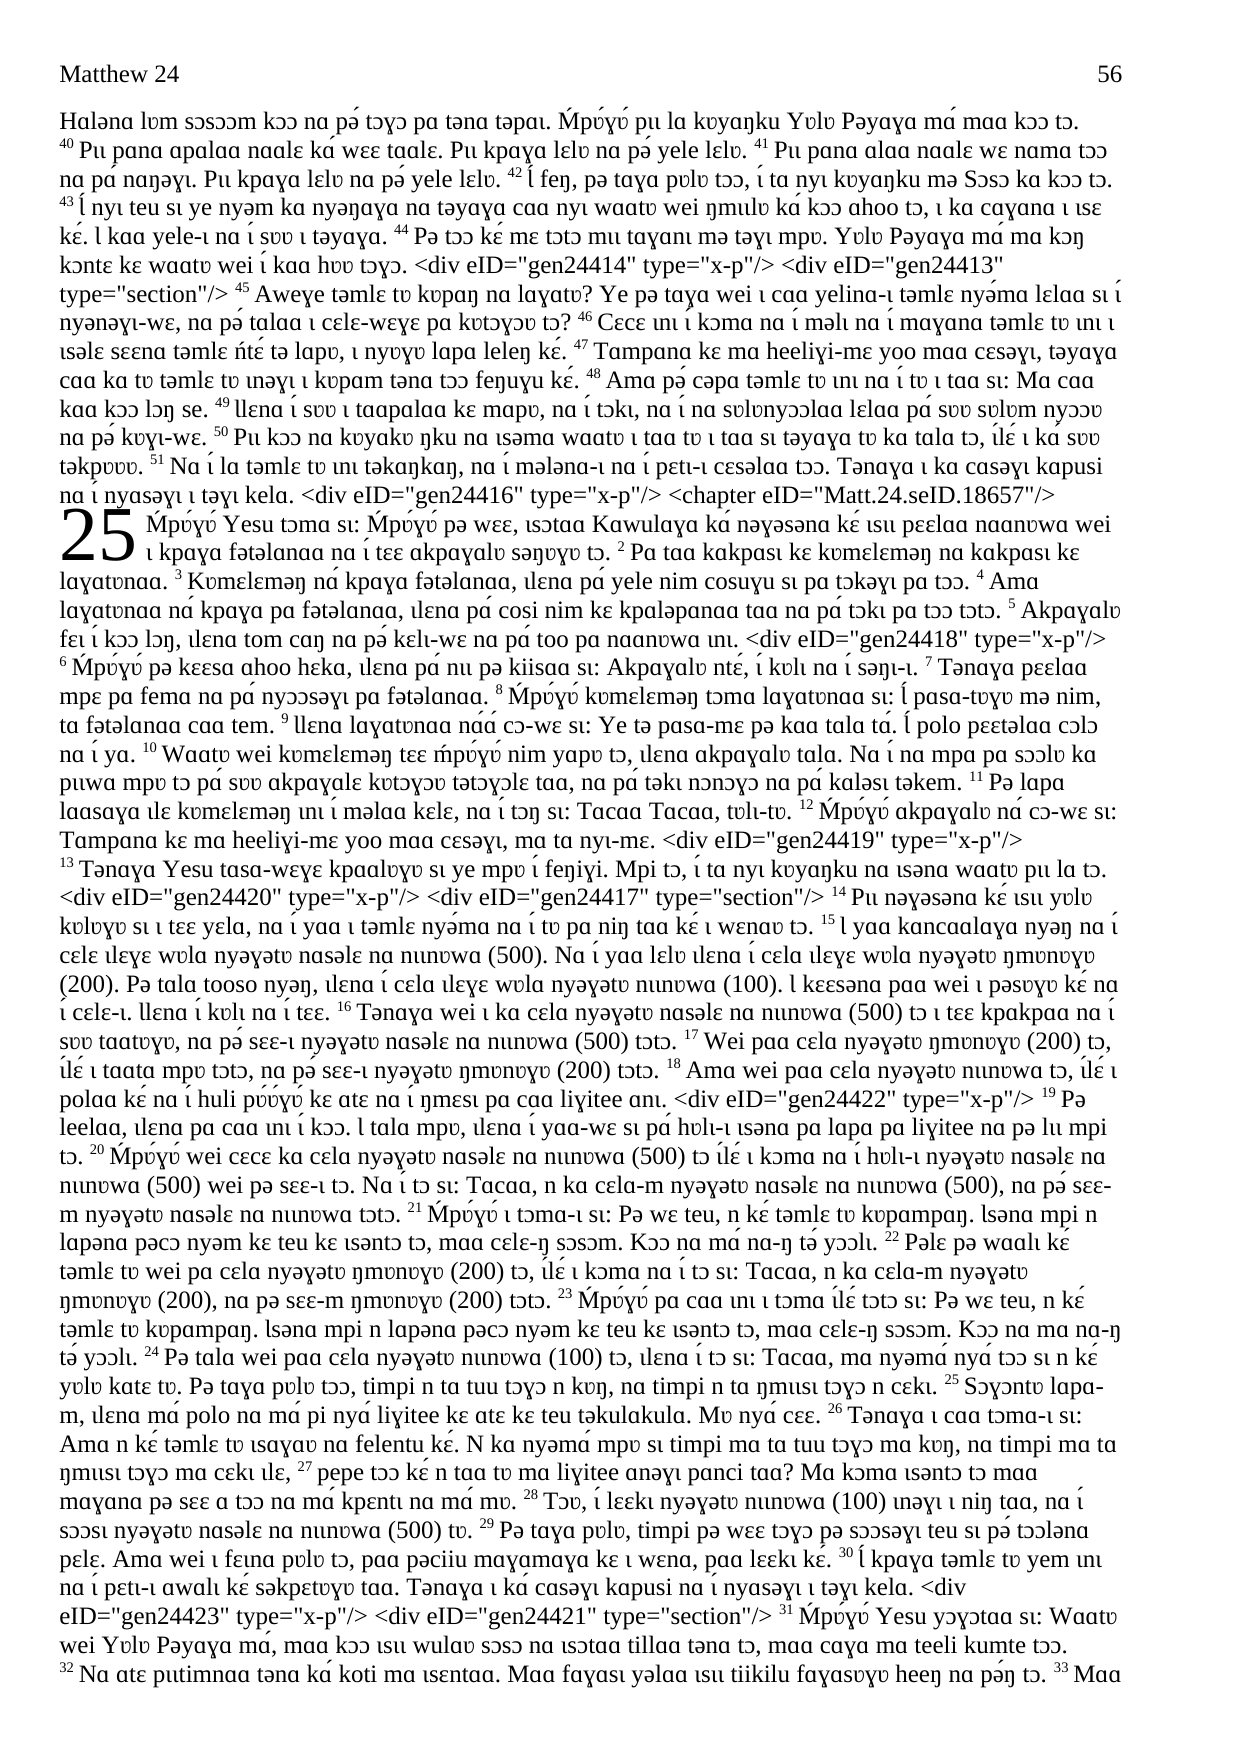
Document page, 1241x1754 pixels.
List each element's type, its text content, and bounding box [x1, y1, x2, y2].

text 24Yesu lɩɩnɑ Ɩsɔ tǝsɛɛlɛ tɑɑ nɑ ɩ́ tɔŋnɑ tɛɛʋ, ɩlɛnɑ ɩ ɩfɑlɑɑ kpǝtǝnɑ-ɩ nɑ pɑ́ hʋlɩ-ɩ Ɩsɔ tǝsɛɛlɛ ŋmɑtʋ. 2 Tǝnɑɣɑ Yesu tɔmɑ-wɛ sɩ: Ntɔŋ ɩ́ nɑwɑ pǝ tǝnɑ ɩsǝntɔ? Tɑmpɑnɑ kɛ mɑ heeliɣi-mɛ yoo mɑɑ cɛsɩɣɩ, pǝ kɑɑ kɑɑsɩ pǝlɛ lɛntɛ nɑ tǝ́ tǝnɑ lɛntɛ tɔɔ, pɑɑ tusi pǝ tǝnɑ. <div eID="gen24400" type="x-p"/> <div eID="gen24399" type="section"/> 3 Yesu kɔmɑ nɑ ɩ́ cɑɣɑ Olifinɑɑ pʋɣʋ tɔɔ, ɩlɛnɑ ɩ ɩfɑlɑɑ fɑɣɑsɩ nɑ pɑ́ pɔɔsɩ-ɩ sɩ: Heeli-tʋɣʋ kʋyɑŋku mpʋ ɩnɩ pɩɩ lɑ tɔ. Nmɑɑtǝlɛ nteɣe pɩɩ hʋ́lɩ́ nɑ tǝ nyǝnɑ nyɑ́ kɔntɛ nɑ ɑntulinyɑ tɛm. <div eID="gen24402" type="x-p"/> 4 Ḿpʋ́ɣʋ́ Yesu cɔ ɩ ɩfɑlɑɑ sɩ: Ɩ́ lɑ lɑɑkɑlɩ, ɩ́ tɑɑ yele nɑ nɔɣɔlʋ kɔɔ nɑ ɩ́ tolisi-mɛ. 5 Mpi tɔ, pɑɣɑlɛ kɑ́ kɔɔ nɑ pɑ́ hɑ pɑ tǝɣɩ mɑ hǝtɛ sɩ mpɛɣɛlɛ Mesii. Hɑlɩ pɑɑ tolisi pɑɣɑlɛ. 6 Ɩ́ kɑ́ nɩɩ yooŋ tɑŋ kɛ mǝ cɔlɔ mǝ cɔlɔ. Pɑɑ heeliɣi-mɛɣɛ pooluŋ yooŋ tɔmnɑɑ. Amɑ ɩ́ tɑɑ yele nɑ mpʋ ɩnɩ pǝ́ cɛ mǝ lɑŋɑ. Pǝ wɛɛ sɩ mpʋ ɩnɩ pǝlɛ pɩɩ lɑ kɛ́. Amɑ wɑɑlɩ wɑɑlɩ kɛ́ ɑntulinyɑ nɑ́ɑ́ kɔɔ nɑ ɩ́ tɛŋ. 7 Tɛtʋ kɑteŋɑ lɛŋkɑ kɑ́ yoonɑ lɛŋkɑ nyǝ́mɑ, kɑwulɑɣɑ lɛŋkɑ kɑ́ kʋlɩ lɛŋkɑ tɔɔ. Nyɔɣɔsɩ kɑ́ lɑ tiiliwɛ tiiliwɛ, tɛtʋ kɑ sele tiiliwɛ tiiliwɛ tɔtɔ. 8 Pǝnɛ ɩnɩ pǝ tǝnɑ pǝ wɛnɑ ɩsɩɩ ɑlʋ lʋlʋɣʋ nɑ pǝ cɑɑlɩ-ɩ wɩɩʋ kɛ sǝŋŋsǝŋŋ tɔ. <div eID="gen24403" type="x-p"/> 9 Yǝlɑɑ kɑ́ kʋlɩ nɑ pɑ́ hʋ́lɩ́ sɩ pɑ́ tʋ-mɛɣɛ kʋnyɔŋ, nɑ pɑɑ kʋ-mɛ. Kɑteŋɑ tǝnɑ yǝlɑɑ tɑɑ kɑ́ kpɑnɑ-mɛɣɛ mɑ tɔɔ. 10 Yǝlɑɑ pɑɣɑlɛ kɑ́ lɔ Ɩsɔ sɛɛʋ tɔm kɛ wɑɑtʋ ɩnɩ, nɑ pɑɑ lɩɩ tǝmɑ wɑɑlɩ, nɑ pɑ tɑɑ kpɑnɑ tǝmɑ. 11 Ɩsɔ kʋyɔɣɔtʋtʋ tɛlǝsǝlɑɑ pɔpɔtʋnɑɑ kɑ́ lɩɩ pɑɣɑlɛ nɑ pɑ́ tolisi yǝlɑɑ kɛ sɔsɔm. 12 Ɩsɑɣɑtʋ kɑ́ tɔɔ sɔsɔm sɔsɔm, hɑlǝnɑ yǝlɑɑ pɑɣɑlɛ sɔɔlʋɣʋ kɑ́ pɑsɑ. 13 Amɑ ye wei ɩ nyɑɣɑ ɑpɑlʋtʋ nɑ ɩ́ tɑlɑ tǝnɑɣɑ, pʋntʋ nyʋɣʋ kɛ pɩɩ yɑ. 14 Pǝ wɛɛ sɩ pɑɑ kpɑɑlɩ Ɩsɔ Kɑwulɑɣɑ Lɑɑpɑɑlɩ Kʋpɑŋ kɛ ɑntulinyɑ tǝnɑ tɑɑ kɛ́ nɑ pɑɑ piitim mpi pǝ́ nɩɩ. Ye pǝ tɛmɑ ḿpʋ́ɣʋ́ lɑpʋ kɛ ɑntulinyɑ kɑ tɛ. <div eID="gen24404" type="x-p"/> <div eID="gen24401" type="section"/> 15 Ḿpʋ́ɣʋ́ Yesu tɔmɑ sɩ ɩ́ kɑ́ kɔɔ nɑ ɩ́ nɑ́ ɑcɑɑlǝtʋ tɑɑ ɑcɑɑlǝtʋ nti tǝ tɔm Ɩsɔ kʋyɔɣɔtʋtʋ tɛlǝsʋlʋ Tɑniyɛɛlɩ kɑ yɔɣɔtɑɑ tɔɣɔ kɑtɛ tɑɑ. Wei ɩ kɑlǝɣɩ tɔ ɩ́ cɛkǝnɑ-tǝɣɩ teu. 16 Mpʋ ɩnɩ tɔ, mpɑ pɑɑ wɛ Yutɑ tɔ pɑ́ se nɑ pɑ́ kpɑ pɔ́ɔ́ŋ. 17 Ye pǝ mɑɣɑnɑ wei nɑ ɩ́ wɛ kutuluɣu tɔɔ nɑ ɩ́ tiiwɑ, ɩ tɑɑ tɔ sɩ ɩ sʋʋkɩ tǝyɑɣɑ nɑ ɩ́ kpɑɣɑ ɩ pʋlʋ. 18 Nɑ wei pɩɩ mɑɣɑnɑ ɩ wɛ tɑɑlɛ tɔ ɩ́ tɑɑ tɔ sɩ ɩ kpeŋ ɩ tɛ nɑ ɩ́ kɛlɩ ɩ kpɑɩ. 19 Ahusitonɑɑ nɑ ɑsɔŋ tɔm kɑ́ lɑ wɑɩyo kɛ́ wɑɑtʋ ɩnɩ. 20 Ɩ́ sǝlǝmɩ Ɩsɔ nɑ mǝ kʋseu kʋnɛ kʋ tɑɑ pɑmsǝnɑ wɑtʋ wɑɑtʋ yɑɑ kʋyɑkʋ kʋhɛɛsʋɣʋ wule. 21 Pǝ tɑɣɑ pʋlʋ, wɑɑtʋ ɩnɩ wɑhɑlɑ kɑ́ lɑ sɔɣɔntʋ kɛ sɔsɔm pǝ tɩɩ fɛɩ. Pɑ tɑ nɑtɑ wɑhɑlɑ ɩnɩ ɩ tɑkɑ kɛ hɑtoo ɑntulinyɑ kɑncɑɑlɑɣɑ nɑ pǝ́ kɔɔ sɑŋɑ, nɑ pɑ kɑɑ tɑsɑ ɩ tɑkɑ kɛ́ nɑʋ. 22 Nɑ ye pǝ tɑɣɑ ɩsɩɩ Ɩsɔ hʋʋwɑ sɩ ɩ kɑ́ pɑsɑ kʋyɛɛŋ ɩnɩ tɔɔ, nɔɣɔlʋ kɑɑ tʋlɩ-tɩ. Amɑ ɩ pɑsɑ pǝ kʋyɛɛŋ ɩnǝɣɩ yǝlɑɑ mpɑ ɩ lǝsɑɑ tɔ pɑ tɔɔ. <div eID="gen24406" type="x-p"/> 23 Nɑ ye yʋlʋ tɔmɑ-mɛ sɩ: Ɩ́ nyǝnɩ, Mesii wɛ cǝnɛ yɑɑ cǝnɛ, ɩ́ tɑɑ nɩɩ. 24 Pǝ tɑɣɑ pʋlʋ tɔɔ, Mesiinɑɑ nɑ Ɩsɔ kʋyɔɣɔtʋtʋ tɛlɛsǝlɑɑ pɔpɔtʋnɑɑ kɑ́ lɩɩ nɑ pɑ́ lɑ́ kɔkɔlɔ nyǝmnɑɑ nɑ piti tǝmɑ. Hɑlɩ ye pɑɑ pǝsɑɣɑ pɑ puɣusiɣi mpɑ pɑ mɑɣɑmɑɣɑ Ɩsɔ lǝsɑɑ tɔɣɔ. 25 Tɔʋ, mɑ lɑɑlɑɑ nɑ mɑ́ kpɑɑlɩ-mɛɣɛlɛ. <div eID="gen24407" type="x-p"/> 26 Mpʋ tɔ ye pɑ kɔmɑ nɑ pɑ́ heeli-mɛ sɩ: Ɩ́ nyǝnɩ, ɩ wɛnnɑ ntɛɣɛ wʋlɑɣɑ tɛtʋ tɑɑ, ɩ́ tɑɑ polo. Yɑɑ sɩ, ɩnɩ ɩ ŋmɛlǝnɑ ntɛɣɛ cǝnɛ, ɩ́ tɑɑ nɩɩ. 27 Yʋlʋ Pǝyɑɣɑ mɑ mɑ kɔntɛ kɑ́ lɑ kɛ́ ɩsɩɩ tɛʋ nyǝɣǝsʋɣʋ hɑtoo tɛʋ kite tɛɛ nɑ pǝ́ kɑlǝsǝnɑ kʋ nɔɣɔ tɔ. 28 Timpi pʋlʋ sǝpɑ nɑ pǝ́ hǝntɑɑ tɔ tǝnɑɣɑ yepelekunɑɑ kotiɣi. <div eID="gen24408" type="x-p"/> <div eID="gen24405" type="section"/> 29 Wɑhɑlɑ kʋyɛɛŋ ɩnɩ ɩ tɛɛkɩ kpɑkpɑɑ tɔ, ilim kɑ́ sɩ tǝkpitii, ɩsɔtʋ kɑɑ tɑsɑ hʋlʋmʋɣʋ. Ɩsɔtʋlʋŋɑsɩ kɑ́ lɩɩnɑ ɩsɔtɑɑ nɑ sɩ hoti. Pɩɩ ciɣiti ɩsɔtɑɑ kɔkɔlɔnɑɑ. 30 Wɑɑtʋ ɩnǝɣɩ pɑɑ nɩɩ Yʋlʋ Pǝyɑɣɑ mɑ́ mɑ tɑŋ kɛ ɩsɔtɔntʋɣʋ tɑɑ. Kɑteŋɑ tǝnɑ tɑɑ yǝlɑɑ kɑ́ kpɑ pɑ lɑŋɑ nɑ pɑ́ wii sɔsɔm. Pɑɑ nɑ Yʋlʋ Pǝyɑɣɑ mɑ́ mɑ sǝŋɑ ɩsɔŋmʋntʋɣʋ tɔɔ nɑ mɑ́ tiiki nɑ mɑ tomɑ kɛ sɔsɔm nɑ mɑ teeli. 31 Akɑntǝlɛ sɔsɔɔlɛ kɑ́ wii, ɩlɛnɑ mɑ́ tili mɑ ɩsɔtɑɑ tillɑɑ kɛ ɑntulinyɑ hɔɣɔlǝŋ tǝnɑ tɑɑ. Pǝ kpɑɣɑʋ ilim tǝlɩɩlɛ nɑ pǝ tǝtʋlɛ tɔ, nɑ pǝ́ polo pǝ ntɔɣɔŋ nɑ pǝ mpǝtǝŋ tɔɔ, sɩ pɑ́ cɔɔ pɑ́ koti mpɑ mɑ lǝsɑɑ tɔɣɔ ɑntulinyɑ tǝnɑ tɑɑ. <div eID="gen24410" type="x-p"/> <div eID="gen24409" type="section"/> 32 Ɩ́ nyǝnnɑ fiki tʋɣʋ nɑ ɩ́ cɛkǝnɑ. Sɑɑ wei kʋ nɛɣɛtǝɣɩ nɑ kʋ hɑtʋ yɛɣɛlǝɣɩ tɔ, ɩ́ nyǝmɑ́ kpɑkpɑɑ sɩ hɛɛsʋɣʋ tɑlɑɑ kɛlɛ. 33 Mpʋ tɔtɔɣɔ wɑɑtʋ wei ɩ́ kɑ́ nɑ́ pǝ tǝnɑɣɑ mpʋ pǝ lɑkɩ tɔ, ɩ́ nyɩ sɩ pǝ wʋsɑɑ kɛlɛ, pǝ cɑɑ lɑpʋ ntɛ́. 34 Tɑmpɑnɑ kɛ mɑ heeliɣi-mɛ yoo mɑɑ cɛsǝɣɩ, yǝlɑɑ mpɑ pɑ wɛ ɩsǝntɔ tɔ pɑ kɑɑ sɩ pɑ tǝnɑ nɑ pǝ́cɔ́ pǝ tǝnɑɣɑ mpʋ pǝ́ lɑ. 35 Ɩsɔtɔnʋɣʋ nɑ ɑtɛ kɑ́ mʋkɩ yem. Amɑ mɑ kʋyɔɣɔtʋtʋ kɑɑ sɑɑlɩ pɑɑ pǝcɔ. <div eID="gen24412" type="x-p"/> <div eID="gen24411" type="section"/> 36 Nɔɣɔlʋ fɛɩ wei ɩ nyǝmɑ́ pǝ wɑɑtʋ yɑɑ pǝ wʋlɛ tɔ, pɑɑ ɩsɔtɑɑ tillɑɑ nɑ Pǝyɑɣɑ mɑ́ mɑ mɑɣɑmɑɣɑ. Amɑ Tɑcɑɑ tike tǝkoŋ nyǝmnɑ. 37 Ɩsǝnɑ pɩɩ lɑpɑ Nowee pɔɔlɛ tɑɑ tɔ, mpʋ ɩnɩ pǝ mɑɣɑmɑɣɑ pɩɩ lɑnɑ kʋyɑŋku Yʋlʋ Pǝyɑɣɑ mɑ́ mɑɑ kɔɔ tɔ. 38 Kʋpɑm, kʋyɛɛŋ wei ɩ tɑɑ lʋm tɑɑ wɑɑsǝtɑ tɛtʋ tɔɔ tɔ, pǝ tɔkɑɣɑ kɛ́ nɑ pǝ́ nyɔɔkɩ, nɑ pǝ́ hɑɑ tǝmɑɣɑ ɑlɑɑ, nɑ pǝ́ kpɑkǝɣɩ mpʋ yoo, hɑlǝnɑ kʋyɑŋku Nowee sʋʋ kpɩɩlʋɣʋ tɑɑ tɔ. 39 Pɑ cɑɣɑ ḿpʋ́ɣʋ́ yem kɛ́ ḿpʋ́ɣʋ́, pɑ tɑ hʋʋ pʋlʋ tɔɔ. Hɑlǝnɑ lʋm sɔsɔɔm kɔɔ nɑ pǝ́ tɔɣɔ pɑ tǝnɑ tǝpɑɩ. Ḿpʋ́ɣʋ́ pɩɩ lɑ kʋyɑŋku Yʋlʋ Pǝyɑɣɑ mɑ́ mɑɑ kɔɔ tɔ. 40 Pɩɩ pɑnɑ ɑpɑlɑɑ nɑɑlɛ kɑ́ wɛɛ tɑɑlɛ. Pɩɩ kpɑɣɑ lɛlʋ nɑ pǝ́ yele lɛlʋ. 41 Pɩɩ pɑnɑ ɑlɑɑ nɑɑlɛ wɛ nɑmɑ tɔɔ nɑ pɑ́ nɑŋǝɣɩ. Pɩɩ kpɑɣɑ lɛlʋ nɑ pǝ́ yele lɛlʋ. 42 Ɩ́ feŋ, pǝ tɑɣɑ pʋlʋ tɔɔ, ɩ́ tɑ nyɩ kʋyɑŋku mǝ Sɔsɔ kɑ kɔɔ tɔ. 43 Ɩ́ nyɩ teu sɩ ye nyǝm kɑ nyǝŋɑɣɑ nɑ tǝyɑɣɑ cɑɑ nyɩ wɑɑtʋ wei ŋmɩɩlʋ kɑ́ kɔɔ ɑhoo tɔ, ɩ kɑ cɑɣɑnɑ ɩ ɩsɛ kɛ́. Ɩ kɑɑ yele-ɩ nɑ ɩ́ sʋʋ ɩ tǝyɑɣɑ. 44 Pǝ tɔɔ kɛ́ mɛ tɔtɔ mɩɩ tɑɣɑnɩ mǝ tǝɣɩ mpʋ. Yʋlʋ Pǝyɑɣɑ mɑ́ mɑ kɔŋ kɔntɛ kɛ wɑɑtʋ wei ɩ́ kɑɑ hʋʋ tɔɣɔ. <div eID="gen24414" type="x-p"/> <div eID="gen24413" type="section"/> 45 Aweɣe tǝmlɛ tʋ kʋpɑŋ nɑ lɑɣɑtʋ? Ye pǝ tɑɣɑ wei ɩ cɑɑ yelinɑ-ɩ tǝmlɛ nyǝ́mɑ lɛlɑɑ sɩ ɩ́ nyǝnǝɣɩ-wɛ, nɑ pǝ́ tɑlɑɑ ɩ cɛlɛ-wɛɣɛ pɑ kʋtɔɣɔʋ tɔ? 46 Cɛcɛ ɩnɩ ɩ́ kɔmɑ nɑ ɩ́ mǝlɩ nɑ ɩ́ mɑɣɑnɑ tǝmlɛ tʋ ɩnɩ ɩ ɩsǝlɛ sɛɛnɑ tǝmlɛ ńtɛ́ tǝ lɑpʋ, ɩ nyʋɣʋ lɑpɑ leleŋ kɛ́. 47 Tɑmpɑnɑ kɛ mɑ heeliɣi-mɛ yoo mɑɑ cɛsǝɣɩ, tǝyɑɣɑ cɑɑ kɑ tʋ tǝmlɛ tʋ ɩnǝɣɩ ɩ kʋpɑm tǝnɑ tɔɔ feŋuɣu kɛ́. 48 Amɑ pǝ́ cǝpɑ tǝmlɛ tʋ ɩnɩ nɑ ɩ́ tʋ ɩ tɑɑ sɩ: Mɑ cɑɑ kɑɑ kɔɔ lɔŋ se. 49 Ɩlɛnɑ ɩ́ sʋʋ ɩ tɑɑpɑlɑɑ kɛ mɑpʋ, nɑ ɩ́ tɔkɩ, nɑ ɩ́ nɑ sʋlʋnyɔɔlɑɑ lɛlɑɑ pɑ́ sʋʋ sʋlʋm nyɔɔʋ nɑ pǝ́ kʋɣɩ-wɛ. 50 Pɩɩ kɔɔ nɑ kʋyɑkʋ ŋku nɑ ɩsǝmɑ wɑɑtʋ ɩ tɑɑ tʋ ɩ tɑɑ sɩ tǝyɑɣɑ tʋ kɑ tɑlɑ tɔ, ɩ́lɛ́ ɩ kɑ́ sʋʋ tǝkpʋʋʋ. 51 Nɑ ɩ́ lɑ tǝmlɛ tʋ ɩnɩ tǝkɑŋkɑŋ, nɑ ɩ́ mǝlǝnɑ-ɩ nɑ ɩ́ pɛtɩ-ɩ cɛsǝlɑɑ tɔɔ. Tǝnɑɣɑ ɩ kɑ cɑsǝɣɩ kɑpusi nɑ ɩ́ nyɑsǝɣɩ ɩ tǝɣɩ kelɑ. <div eID="gen24416" type="x-p"/> <chapter eID="Matt.24.seID.18657"/> [59, 106, 1122, 509]
text 25Ḿpʋ́ɣʋ́ Yesu tɔmɑ sɩ: Ḿpʋ́ɣʋ́ pǝ wɛɛ, ɩsɔtɑɑ Kɑwulɑɣɑ kɑ́ nǝɣǝsǝnɑ kɛ́ ɩsɩɩ pɛɛlɑɑ nɑɑnʋwɑ wei ɩ kpɑɣɑ fǝtǝlɑnɑɑ nɑ ɩ́ tɛɛ ɑkpɑɣɑlʋ sǝŋʋɣʋ tɔ. 2 Pɑ tɑɑ kɑkpɑsɩ kɛ kʋmɛlɛmǝŋ nɑ kɑkpɑsɩ kɛ lɑɣɑtʋnɑɑ. 3 Kʋmɛlɛmǝŋ nɑ́ kpɑɣɑ fǝtǝlɑnɑɑ, ɩlɛnɑ pɑ́ yele nim cosuɣu sɩ pɑ tɔkǝɣɩ pɑ tɔɔ. 4 Amɑ lɑɣɑtʋnɑɑ nɑ́ kpɑɣɑ pɑ fǝtǝlɑnɑɑ, ɩlɛnɑ pɑ́ cosi nim kɛ kpɑlǝpɑnɑɑ tɑɑ nɑ pɑ́ tɔkɩ pɑ tɔɔ tɔtɔ. 5 Akpɑɣɑlʋ fɛɩ ɩ́ kɔɔ lɔŋ, ɩlɛnɑ tom cɑŋ nɑ pǝ́ kɛlɩ-wɛ nɑ pɑ́ too pɑ nɑɑnʋwɑ ɩnɩ. <div eID="gen24418" type="x-p"/> 6 Ḿpʋ́ɣʋ́ pǝ kɛɛsɑ ɑhoo hɛkɑ, ɩlɛnɑ pɑ́ nɩɩ pǝ kiisɑɑ sɩ: Akpɑɣɑlʋ ntɛ́, ɩ́ kʋlɩ nɑ ɩ́ sǝŋɩ-ɩ. 7 Tǝnɑɣɑ pɛɛlɑɑ mpɛ pɑ femɑ nɑ pɑ́ nyɔɔsǝɣɩ pɑ fǝtǝlɑnɑɑ. 8 Ḿpʋ́ɣʋ́ kʋmɛlɛmǝŋ tɔmɑ lɑɣɑtʋnɑɑ sɩ: Ɩ́ pɑsɑ-tʋɣʋ mǝ nim, tɑ fǝtǝlɑnɑɑ cɑɑ tem. 9 Ɩlɛnɑ lɑɣɑtʋnɑɑ nɑ́ɑ́ cɔ-wɛ sɩ: Ye tǝ pɑsɑ-mɛ pǝ kɑɑ tɑlɑ tɑ́. Ɩ́ polo pɛɛtǝlɑɑ cɔlɔ nɑ ɩ́ yɑ. 10 Wɑɑtʋ wei kʋmɛlɛmǝŋ tɛɛ ḿpʋ́ɣʋ́ nim yɑpʋ tɔ, ɩlɛnɑ ɑkpɑɣɑlʋ tɑlɑ. Nɑ ɩ́ nɑ mpɑ pɑ sɔɔlʋ kɑ pɩɩwɑ mpʋ tɔ pɑ́ sʋʋ ɑkpɑɣɑlɛ kʋtɔɣɔʋ tǝtɔɣɔlɛ tɑɑ, nɑ pɑ́ tǝkɩ nɔnɔɣɔ nɑ pɑ́ kɑlǝsɩ tǝkem. 11 Pǝ lɑpɑ lɑɑsɑɣɑ ɩlɛ kʋmɛlɛmǝŋ ɩnɩ ɩ́ mǝlɑɑ kɛlɛ, nɑ ɩ́ tɔŋ sɩ: Tɑcɑɑ Tɑcɑɑ, tʋlɩ-tʋ. 12 Ḿpʋ́ɣʋ́ ɑkpɑɣɑlʋ nɑ́ cɔ-wɛ sɩ: Tɑmpɑnɑ kɛ mɑ heeliɣi-mɛ yoo mɑɑ cɛsǝɣɩ, mɑ tɑ nyɩ-mɛ. <div eID="gen24419" type="x-p"/> 13 Tǝnɑɣɑ Yesu tɑsɑ-wɛɣɛ kpɑɑlʋɣʋ sɩ ye mpʋ ɩ́ feŋiɣi. Mpi tɔ, ɩ́ tɑ nyɩ kʋyɑŋku nɑ ɩsǝnɑ wɑɑtʋ pɩɩ lɑ tɔ. <div eID="gen24420" type="x-p"/> <div eID="gen24417" type="section"/> 14 Pɩɩ nǝɣǝsǝnɑ kɛ́ ɩsɩɩ yʋlʋ kʋlʋɣʋ sɩ ɩ tɛɛ yɛlɑ, nɑ ɩ́ yɑɑ ɩ tǝmlɛ nyǝ́mɑ nɑ ɩ́ tʋ pɑ niŋ tɑɑ kɛ́ ɩ wɛnɑʋ tɔ. 15 Ɩ yɑɑ kɑncɑɑlɑɣɑ nyǝŋ nɑ ɩ́ cɛlɛ ɩlɛɣɛ wʋlɑ nyǝɣǝtʋ nɑsǝlɛ nɑ nɩɩnʋwɑ (500). Nɑ ɩ́ yɑɑ lɛlʋ ɩlɛnɑ ɩ́ cɛlɑ ɩlɛɣɛ wʋlɑ nyǝɣǝtʋ ŋmʋnʋɣʋ (200). Pǝ tɑlɑ tooso nyǝŋ, ɩlɛnɑ ɩ́ cɛlɑ ɩlɛɣɛ wʋlɑ nyǝɣǝtʋ nɩɩnʋwɑ (100). Ɩ kɛɛsǝnɑ pɑɑ wei ɩ pǝsʋɣʋ kɛ́ nɑ ɩ́ cɛlɛ-ɩ. Ɩlɛnɑ ɩ́ kʋlɩ nɑ ɩ́ tɛɛ. 16 Tǝnɑɣɑ wei ɩ kɑ cɛlɑ nyǝɣǝtʋ nɑsǝlɛ nɑ nɩɩnʋwɑ (500) tɔ ɩ tɛɛ kpɑkpɑɑ nɑ ɩ́ sʋʋ tɑɑtʋɣʋ, nɑ pǝ́ sɛɛ-ɩ nyǝɣǝtʋ nɑsǝlɛ nɑ nɩɩnʋwɑ (500) tɔtɔ. 17 Wei pɑɑ cɛlɑ nyǝɣǝtʋ ŋmʋnʋɣʋ (200) tɔ, ɩ́lɛ́ ɩ tɑɑtɑ mpʋ tɔtɔ, nɑ pǝ́ sɛɛ-ɩ nyǝɣǝtʋ ŋmʋnʋɣʋ (200) tɔtɔ. 18 Amɑ wei pɑɑ cɛlɑ nyǝɣǝtʋ nɩɩnʋwɑ tɔ, ɩ́lɛ́ ɩ polɑɑ kɛ́ nɑ ɩ́ huli pʋ́ʋ́ɣʋ́ kɛ ɑtɛ nɑ ɩ́ ŋmɛsɩ pɑ cɑɑ liɣitee ɑnɩ. <div eID="gen24422" type="x-p"/> 19 Pǝ leelɑɑ, ɩlɛnɑ pɑ cɑɑ ɩnɩ ɩ́ kɔɔ. Ɩ tɑlɑ mpʋ, ɩlɛnɑ ɩ́ yɑɑ-wɛ sɩ pɑ́ hʋlɩ-ɩ ɩsǝnɑ pɑ lɑpɑ pɑ liɣitee nɑ pǝ lɩɩ mpi tɔ. 20 Ḿpʋ́ɣʋ́ wei cɛcɛ kɑ cɛlɑ nyǝɣǝtʋ nɑsǝlɛ nɑ nɩɩnʋwɑ (500) tɔ ɩ́lɛ́ ɩ kɔmɑ nɑ ɩ́ hʋlɩ-ɩ nyǝɣǝtʋ nɑsǝlɛ nɑ nɩɩnʋwɑ (500) wei pǝ sɛɛ-ɩ tɔ. Nɑ ɩ́ tɔ sɩ: Tɑcɑɑ, n kɑ cɛlɑ-m nyǝɣǝtʋ nɑsǝlɛ nɑ nɩɩnʋwɑ (500), nɑ pǝ́ sɛɛ-m nyǝɣǝtʋ nɑsǝlɛ nɑ nɩɩnʋwɑ tɔtɔ. 21 Ḿpʋ́ɣʋ́ ɩ tɔmɑ-ɩ sɩ: Pǝ wɛ teu, n kɛ́ tǝmlɛ tʋ kʋpɑmpɑŋ. Ɩsǝnɑ mpi n lɑpǝnɑ pǝcɔ nyǝm kɛ teu kɛ ɩsǝntɔ tɔ, mɑɑ cɛlɛ-ŋ sɔsɔm. Kɔɔ nɑ mɑ́ nɑ-ŋ tǝ́ yɔɔlɩ. 22 Pǝlɛ pǝ wɑɑlɩ kɛ́ tǝmlɛ tʋ wei pɑ cɛlɑ nyǝɣǝtʋ ŋmʋnʋɣʋ (200) tɔ, ɩ́lɛ́ ɩ kɔmɑ nɑ ɩ́ tɔ sɩ: Tɑcɑɑ, n kɑ cɛlɑ-m nyǝɣǝtʋ ŋmʋnʋɣʋ (200), nɑ pǝ sɛɛ-m ŋmʋnʋɣʋ (200) tɔtɔ. 23 Ḿpʋ́ɣʋ́ pɑ cɑɑ ɩnɩ ɩ tɔmɑ ɩ́lɛ́ tɔtɔ sɩ: Pǝ wɛ teu, n kɛ́ tǝmlɛ tʋ kʋpɑmpɑŋ. Ɩsǝnɑ mpi n lɑpǝnɑ pǝcɔ nyǝm kɛ teu kɛ ɩsǝntɔ tɔ, mɑɑ cɛlɛ-ŋ sɔsɔm. Kɔɔ nɑ mɑ nɑ-ŋ tǝ́ yɔɔlɩ. 24 Pǝ tɑlɑ wei pɑɑ cɛlɑ nyǝɣǝtʋ nɩɩnʋwɑ (100) tɔ, ɩlɛnɑ ɩ́ tɔ sɩ: Tɑcɑɑ, mɑ nyǝmɑ́ nyɑ́ tɔɔ sɩ n kɛ́ yʋlʋ kɑtɛ tʋ. Pǝ tɑɣɑ pʋlʋ tɔɔ, timpi n tɑ tuu tɔɣɔ n kʋŋ, nɑ timpi n tɑ ŋmɩɩsɩ tɔɣɔ n cɛkɩ. 25 Sɔɣɔntʋ lɑpɑ-m, ɩlɛnɑ mɑ́ polo nɑ mɑ́ pi nyɑ́ liɣitee kɛ ɑtɛ kɛ teu tǝkulɑkulɑ. Mʋ nyɑ́ cɛɛ. 26 Tǝnɑɣɑ ɩ cɑɑ tɔmɑ-ɩ sɩ: Amɑ n kɛ́ tǝmlɛ tʋ ɩsɑɣɑʋ nɑ felentu kɛ́. N kɑ nyǝmɑ́ mpʋ sɩ timpi mɑ tɑ tuu tɔɣɔ mɑ kʋŋ, nɑ timpi mɑ tɑ ŋmɩɩsɩ tɔɣɔ mɑ cɛkɩ ɩlɛ, 27 pepe tɔɔ kɛ́ n tɑɑ tʋ mɑ liɣitee ɑnǝɣɩ pɑnci tɑɑ? Mɑ kɔmɑ ɩsǝntɔ tɔ mɑɑ mɑɣɑnɑ pǝ sɛɛ ɑ tɔɔ nɑ mɑ́ kpɛntɩ nɑ mɑ́ mʋ. 28 Tɔʋ, ɩ́ lɛɛkɩ nyǝɣǝtʋ nɩɩnʋwɑ (100) ɩnǝɣɩ ɩ niŋ tɑɑ, nɑ ɩ́ sɔɔsɩ nyǝɣǝtʋ nɑsǝlɛ nɑ nɩɩnʋwɑ (500) tʋ. 29 Pǝ tɑɣɑ pʋlʋ, timpi pǝ wɛɛ tɔɣɔ pǝ sɔɔsǝɣɩ teu sɩ pǝ́ tɔɔlǝnɑ pɛlɛ. Amɑ wei ɩ fɛɩnɑ pʋlʋ tɔ, pɑɑ pǝciiu mɑɣɑmɑɣɑ kɛ ɩ wɛnɑ, pɑɑ lɛɛkɩ kɛ́. 30 Ɩ́ kpɑɣɑ tǝmlɛ tʋ yem ɩnɩ nɑ ɩ́ pɛtɩ-ɩ ɑwɑlɩ kɛ́ sǝkpɛtʋɣʋ tɑɑ. Tǝnɑɣɑ ɩ kɑ́ cɑsǝɣɩ kɑpusi nɑ ɩ́ nyɑsǝɣɩ ɩ tǝɣɩ kelɑ. <div eID="gen24423" type="x-p"/> <div eID="gen24421" type="section"/> 31 Ḿpʋ́ɣʋ́ Yesu yɔɣɔtɑɑ sɩ: Wɑɑtʋ wei Yʋlʋ Pǝyɑɣɑ mɑ́, mɑɑ kɔɔ ɩsɩɩ wulɑʋ sɔsɔ nɑ ɩsɔtɑɑ tillɑɑ tǝnɑ tɔ, mɑɑ cɑɣɑ mɑ teeli kumte tɔɔ. 32 Nɑ ɑtɛ pɩɩtimnɑɑ tǝnɑ kɑ́ koti mɑ ɩsɛntɑɑ. Mɑɑ fɑɣɑsɩ yǝlɑɑ ɩsɩɩ tiikilu fɑɣɑsʋɣʋ heeŋ nɑ pǝ́ŋ tɔ. 33 Mɑɑ sɩɩ heeŋ kɛ mɑ ntɔɣɔŋ tɔɔ nɑ pǝ́ŋ kɛ mɑ mpǝtǝŋ tɔɔ. 34 Wulɑʋ Sɔsɔ mɑ́, mɑɑ heeli mpɑ pɑ wɛ mɑ ntɔɣɔŋ tɔɔ tɔ sɩ: Mɛ mpɑ mɑ Cɑɑ yelɑɑ nɑ ɩ́ nɩɩ leleŋ tɔ, ɩ́ kɔɔ nɑ ɩ́ tɔɣɔ Kɑwulɑɣɑ ŋkɑ pɑɑ sɩɩ-mɛɣɛ hɑtoo ɑntulinyɑ lɑpʋ wɑɑtʋ tɔ. 35 Pǝ tɑɣɑ pʋlʋ, nyɔɣɔsɩ kɑ kpɑ-m tɔ mǝ hɑnɑ-m tɔɣɔnɑɣɑ. Lʋkɔtʋ kpɑ-m tɔ mǝ hɑnɑ-m lʋm nɑ mɑ́ nyɔɔ. Mɑɑ kɛ́ mʋʋlʋ tɔ mǝ kpɑɣɑnɑ-m nɑ ɩ́ ponɑ mǝ tɛ. 36 Mɑɑ wɛ kpɛtɛ tɔ mǝ hɑnɑ-m wontu. Pǝ wɩɩkɑɣɑ-m tɔ mǝ fɛpǝnɑ-m. Pɑɑ tǝkɑ-m sɑlǝkɑ tɑɑ tɔ mǝ kɔŋɑɣɑnɑ nɑ ɩ́ nɑɑ-m. 37 Kʋpɑmɑ kɑ́ cɔ-m sɩ: Tɑcɑɑ, leɣe tǝ nɑ-ŋ nɑ nyɔɣɔsɩ wɩɩ-ŋ nɑ tǝ́ hɑ-ŋ tɔɣɔnɑɣɑ, nɑ lʋkɔtʋ wɛnɑ-ŋ nɑ tǝ́ hɑ-ŋ lʋm? 38 Leɣe tǝ nɑ-ŋ nɑ ń kɛ́ mʋʋlʋ nɑ tǝ́ kpɑɣɑ-ŋ nɑ tǝ́ ponɑ tɑ tɛ? Yɑɑ n wɛ kpɛtɛ nɑ tǝ́ suu-ŋ wontu? 39 Leɣe tǝ nɑ-ŋ nɑ pǝ́ wɩɩkɩ-ŋ, yɑɑ pɑ tǝkɑ-ŋ sɑlǝkɑ tɑɑ nɑ tǝ́ polo nyɑ́ wiiluɣu? 40 Wulɑʋ mɑ mɑɑ cɔ-wɛ sɩ: Tɑmpɑnɑ kɛ mɑ heeliɣi-mɛ yoo mɑɑ cɛsǝɣɩ, timpi ɩ́ lɑpɑ mɑ tɑɑpɑlɑɑ pɑnɛ pɑ sǝkpemɑ tɑɑ nɔɣɔlʋɣʋ kʋpɑntʋ tɔ, mɑɣɑ ɩ́ lɑpɑ. <div eID="gen24425" type="x-p"/> 41 Pǝlɛ pǝ wɑɑlɩ kɛ́ Wulɑʋ mɑ́, mɑɑ heeli mpɑ pɑ wɛnɑ mɑ mpǝtǝŋ tɔɔ tɔ sɩ: Mpusi nyǝ́mɑ mɛ ɩ́ tɛɛ nɑ ɩ́ fɛɛ-m. Ɩ́ polo kɔkɔ ŋkɑ pɑ tɑɣɑnɑ Ɩlɔɣɔʋ nɑ ɩ ɩsɔtɑɑ tillɑɑ pɑ tɔɔ nɑ kɑɑ teŋ tɔ kɑ tɑɑ. 42 Pǝ tɑɣɑ pʋlʋ tɔɔ, nyɔɣɔsɩ kɑ kpɑ-m tɔ ɩ́ tɑ hɑ-m nɑ mɑ́ tɔɣɔ. Lʋkɔtʋ kpɑ-m tɔ ɩ́ tɑ́ hɑ-m lʋm sɩ mɑ́ nyɔɔ. 43 Mɑɑ kɛ́ mʋʋlʋ, ɩ́ tɑ kpɑɣɑ-m nɑ ɩ́ ponɑ mǝ tɛ. Mɑɑ wɛ kpɛtɛ tɔ ɩ́ tɑ hɑ-m wontu sɩ mɑ suu. Pɩɩ wɩɩkɑɣɑ-m tɔ ɩ́ tɑ fɛ-m. Wɑɑtʋ wei mɑ wɛ sɑlǝkɑ tɑɑ tɔ ɩ́ tɑ wiili-m. 44 Nɑ pɛlɛ pɑɑ cɔ-m sɩ: Tɑcɑɑ, leɣe tǝ nɑ-ŋ nɑ nyɔɣɔsɩ yɑɑ lʋkɔtʋ pǝ wɛnɑ-ŋ, yɑɑ n kɛ́ mʋʋlʋ, yɑɑ n wɛ kpɛtɛ, yɑɑ pǝ wɩɩkɩ-ŋ, yɑɑ n wɛ sɑlǝkɑ tɑɑ, nɑ tǝ tɑ pɑɑsǝnɑ-ŋ? 45 Ɩlɛ mɑɑ cɔ-wɛ sɩ: Tɑmpɑnɑ kɛ mɑ heeliɣi-mɛ yoo mɑɑ cɛsǝɣɩ, timpi ɩ́ tɑ́ lɑ sǝkpemɑ pɑnɛ pɑ tɑɑ nɔɣɔlʋɣʋ kʋpɑntʋ tɔ, mɑɣɑ ɩ́ tɑ́ lɑ. 46 Pɑnɛ ɩnɩ pɑɑ polo sɑlǝkɑ tɑm nyǝŋ tɑɑ, nɑ kʋpɑmɑ nɑ́ɑ́ polo weesuɣu ŋku kɩɩ tɛŋ tɔ kʋ tɑɑ. <div eID="gen24426" type="x-p"/> <chapter eID="Matt.25.seID.18709"/> [59, 509, 1122, 1687]
